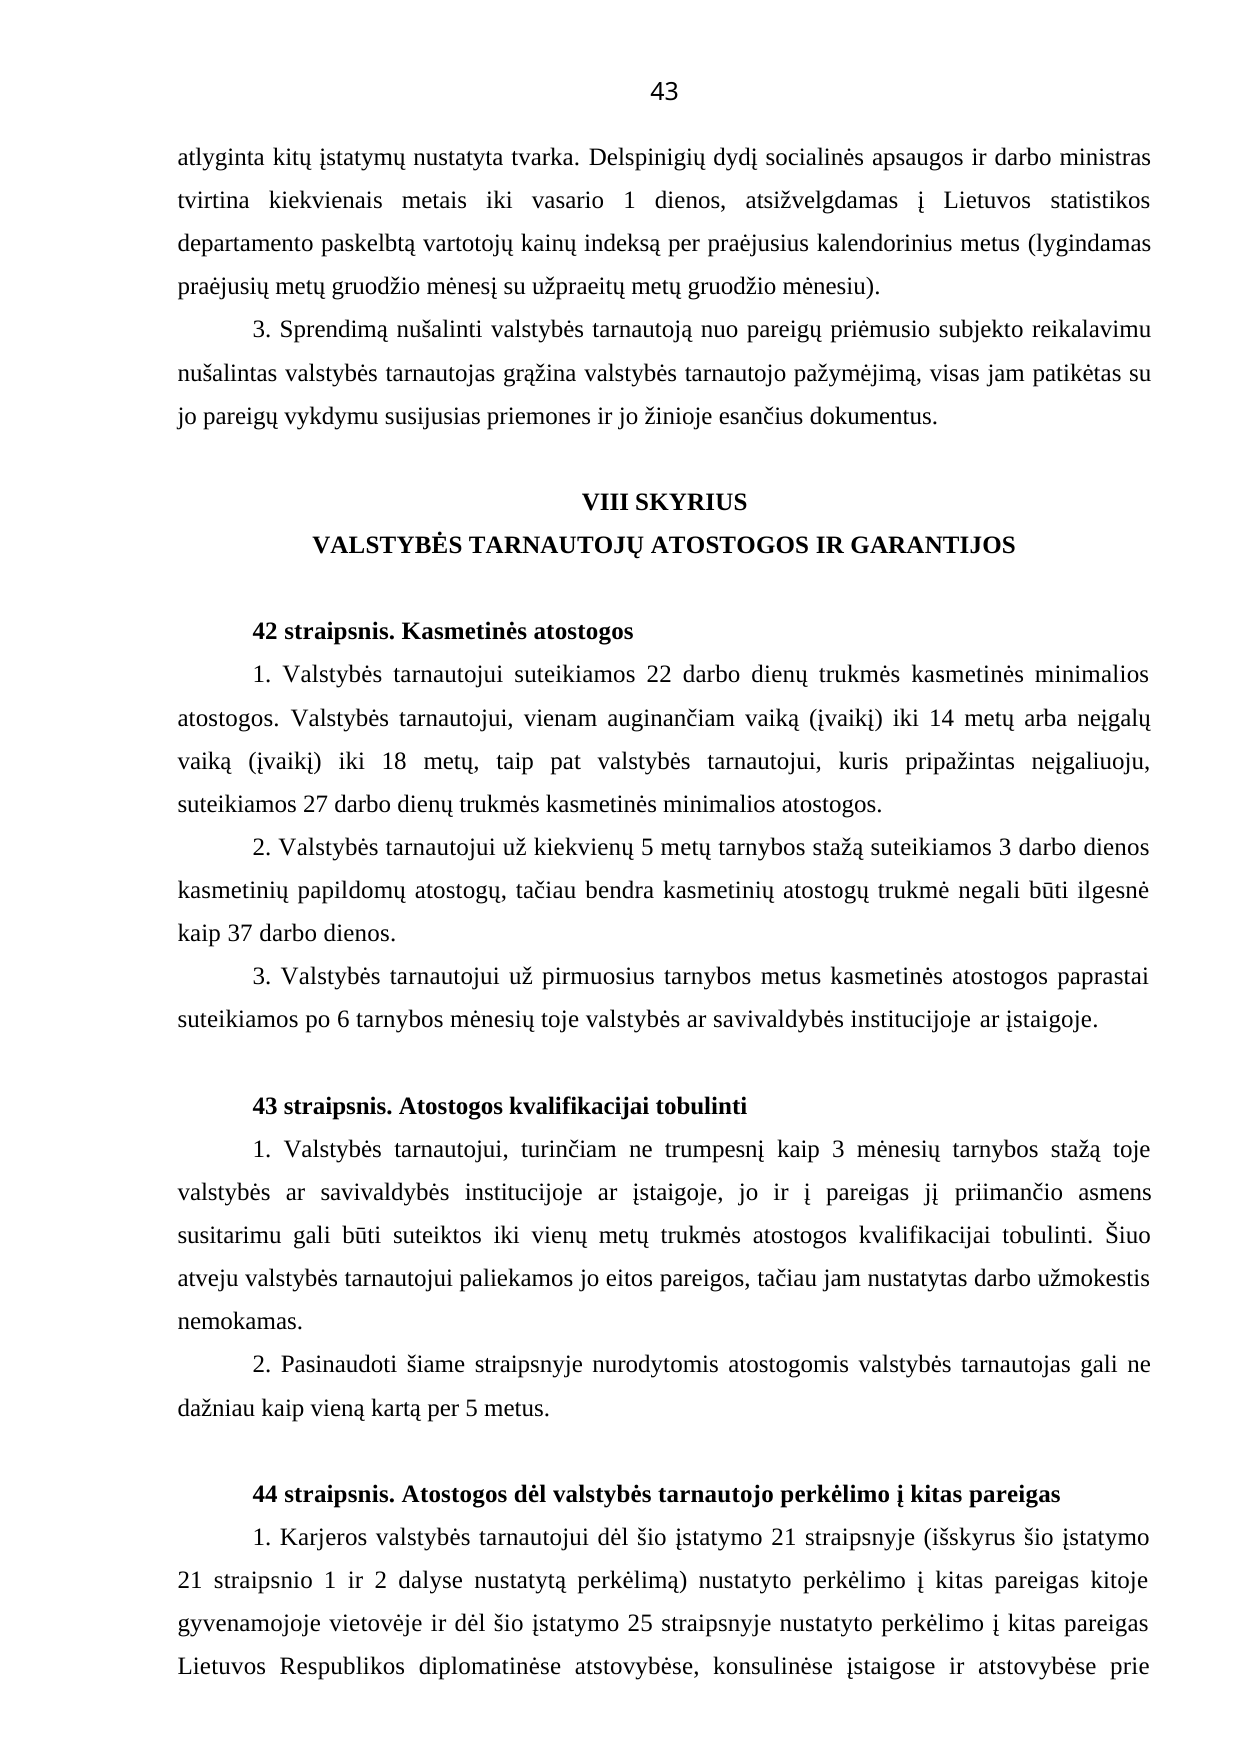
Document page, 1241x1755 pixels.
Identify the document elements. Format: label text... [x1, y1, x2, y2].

text 2. Pasinaudoti šiame straipsnyje nurodytomis atostogomis valstybės tarnautojas gali ne dažniau kaip vieną kartą per 5 metus. [177, 1349, 1152, 1421]
text 42 straipsnis. Kasmetinės atostogos [177, 616, 1152, 645]
text 1. Valstybės tarnautojui, turinčiam ne trumpesnį kaip 3 mėnesių tarnybos stažą toje valstybės ar savivaldybės institucijoje ar įstaigoje, jo ir į pareigas jį priimančio asmens susitarimu gali būti suteiktos iki vienų metų trukmės atostogos kvalifikacijai tobulinti. Šiuo atveju valstybės tarnautojui paliekamos jo eitos pareigos, tačiau jam nustatytas darbo užmokestis nemokamas. [177, 1134, 1152, 1335]
text 1. Karjeros valstybės tarnautojui dėl šio įstatymo 21 straipsnyje (išskyrus šio įstatymo 21 straipsnio 1 ir 2 dalyse nustatytą perkėlimą) nustatyto perkėlimo į kitas pareigas kitoje gyvenamojoje vietovėje ir dėl šio įstatymo 25 straipsnyje nustatyto perkėlimo į kitas pareigas Lietuvos Respublikos diplomatinėse atstovybėse, konsulinėse įstaigose ir atstovybėse prie [177, 1522, 1152, 1680]
text 44 straipsnis. Atostogos dėl valstybės tarnautojo perkėlimo į kitas pareigas [177, 1479, 1152, 1508]
text 43 straipsnis. Atostogos kvalifikacijai tobulinti [177, 1091, 1152, 1119]
text VIII SKYRIUS [177, 487, 1152, 516]
text 1. Valstybės tarnautojui suteikiamos 22 darbo dienų trukmės kasmetinės minimalios atostogos. Valstybės tarnautojui, vienam auginančiam vaiką (įvaikį) iki 14 metų arba neįgalų vaiką (įvaikį) iki 18 metų, taip pat valstybės tarnautojui, kuris pripažintas neįgaliuoju, suteikiamos 27 darbo dienų trukmės kasmetinės minimalios atostogos. [177, 659, 1152, 818]
text atlyginta kitų įstatymų nustatyta tvarka. Delspinigių dydį socialinės apsaugos ir darbo ministras tvirtina kiekvienais metais iki vasario 1 dienos, atsižvelgdamas į Lietuvos statistikos departamento paskelbtą vartotojų kainų indeksą per praėjusius kalendorinius metus (lygindamas praėjusių metų gruodžio mėnesį su užpraeitų metų gruodžio mėnesiu). [177, 142, 1152, 300]
text VALSTYBĖS TARNAUTOJŲ ATOSTOGOS IR GARANTIJOS [177, 530, 1152, 559]
text 2. Valstybės tarnautojui už kiekvienų 5 metų tarnybos stažą suteikiamos 3 darbo dienos kasmetinių papildomų atostogų, tačiau bendra kasmetinių atostogų trukmė negali būti ilgesnė kaip 37 darbo dienos. [177, 832, 1152, 947]
text 3. Valstybės tarnautojui už pirmuosius tarnybos metus kasmetinės atostogos paprastai suteikiamos po 6 tarnybos mėnesių toje valstybės ar savivaldybės institucijoje ar įstaigoje. [177, 961, 1152, 1033]
text 3. Sprendimą nušalinti valstybės tarnautoją nuo pareigų priėmusio subjekto reikalavimu nušalintas valstybės tarnautojas grąžina valstybės tarnautojo pažymėjimą, visas jam patikėtas su jo pareigų vykdymu susijusias priemones ir jo žinioje esančius dokumentus. [177, 314, 1152, 429]
